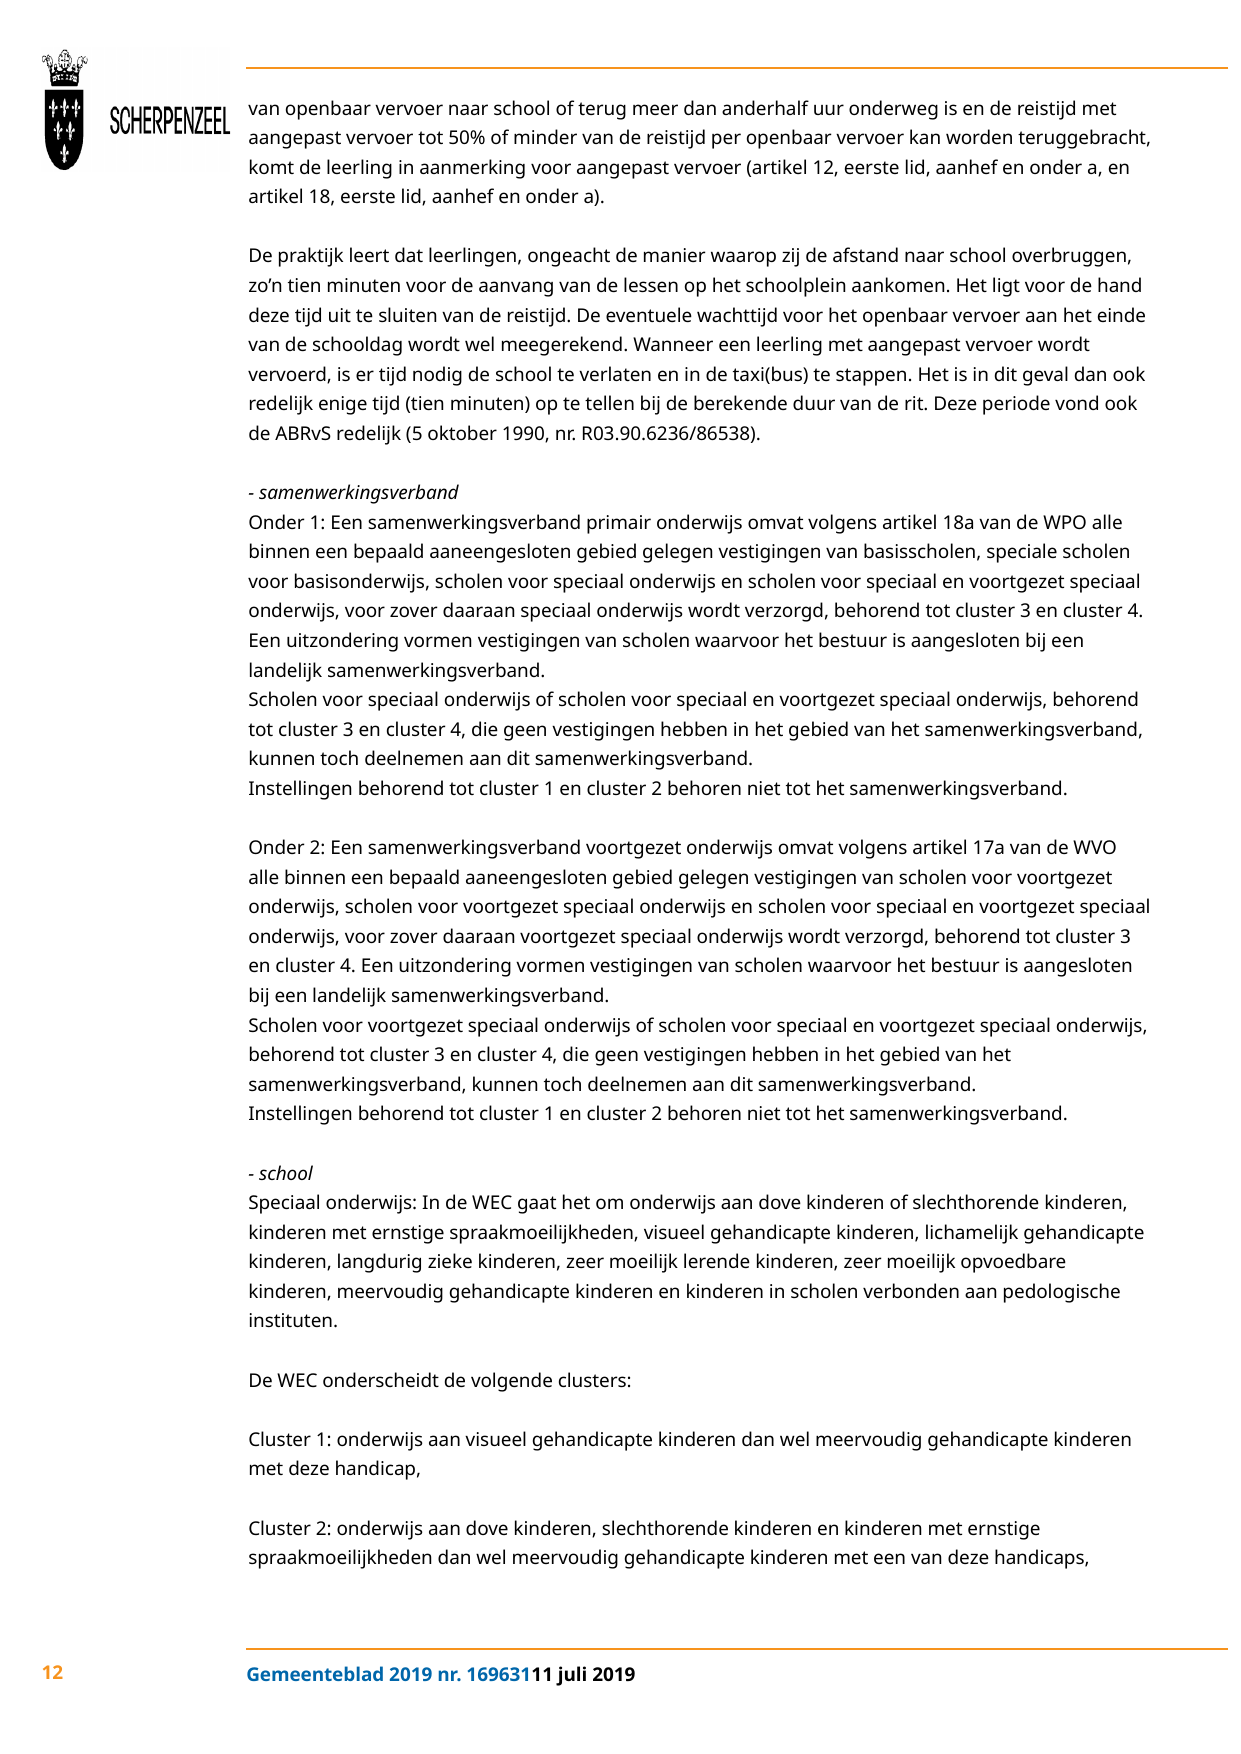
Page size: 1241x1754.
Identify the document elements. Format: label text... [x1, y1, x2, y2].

text Instellingen behorend tot cluster 1 en cluster 2 behoren niet tot het samenwerkingsverband. [248, 1101, 1152, 1126]
text Cluster 2: onderwijs aan dove kinderen, slechthorende kinderen en kinderen met ernstige spraakmoeilijkheden dan wel meervoudig gehandicapte kinderen met een van deze handicaps, [248, 1515, 1152, 1570]
text - school [248, 1160, 1152, 1186]
text Scholen voor voortgezet speciaal onderwijs of scholen voor speciaal en voortgezet speciaal onderwijs, behorend tot cluster 3 en cluster 4, die geen vestigingen hebben in het gebied van het samenwerkingsverband, kunnen toch deelnemen aan dit samenwerkingsverband. [248, 1012, 1152, 1097]
text Cluster 1: onderwijs aan visueel gehandicapte kinderen dan wel meervoudig gehandicapte kinderen met deze handicap, [248, 1426, 1152, 1481]
text Onder 2: Een samenwerkingsverband voortgezet onderwijs omvat volgens artikel 17a van de WVO alle binnen een bepaald aaneengesloten gebied gelegen vestigingen van scholen voor voortgezet onderwijs, scholen voor voortgezet speciaal onderwijs en scholen voor speciaal en voortgezet speciaal onderwijs, voor zover daaraan voortgezet speciaal onderwijs wordt verzorgd, behorend tot cluster 3 en cluster 4. Een uitzondering vormen vestigingen van scholen waarvoor het bestuur is aangesloten bij een landelijk samenwerkingsverband. [248, 834, 1152, 1008]
picture [41, 47, 231, 172]
text van openbaar vervoer naar school of terug meer dan anderhalf uur onderweg is en de reistijd met aangepast vervoer tot 50% of minder van de reistijd per openbaar vervoer kan worden teruggebracht, komt de leerling in aanmerking voor aangepast vervoer (artikel 12, eerste lid, aanhef en onder a, en artikel 18, eerste lid, aanhef en onder a). [248, 95, 1152, 209]
text - samenwerkingsverband [248, 479, 1152, 505]
text De praktijk leert dat leerlingen, ongeacht de manier waarop zij de afstand naar school overbruggen, zo’n tien minuten voor de aanvang van de lessen op het schoolplein aankomen. Het ligt voor de hand deze tijd uit te sluiten van de reistijd. De eventuele wachttijd voor het openbaar vervoer aan het einde van de schooldag wordt wel meegerekend. Wanneer een leerling met aangepast vervoer wordt vervoerd, is er tijd nodig de school te verlaten en in de taxi(bus) te stappen. Het is in dit geval dan ook redelijk enige tijd (tien minuten) op te tellen bij de berekende duur van de rit. Deze periode vond ook de ABRvS redelijk (5 oktober 1990, nr. R03.90.6236/86538). [248, 243, 1152, 446]
text De WEC onderscheidt de volgende clusters: [248, 1367, 1152, 1393]
text Instellingen behorend tot cluster 1 en cluster 2 behoren niet tot het samenwerkingsverband. [248, 775, 1152, 801]
text Scholen voor speciaal onderwijs of scholen voor speciaal en voortgezet speciaal onderwijs, behorend tot cluster 3 en cluster 4, die geen vestigingen hebben in het gebied van het samenwerkingsverband, kunnen toch deelnemen aan dit samenwerkingsverband. [248, 686, 1152, 771]
text Onder 1: Een samenwerkingsverband primair onderwijs omvat volgens artikel 18a van de WPO alle binnen een bepaald aaneengesloten gebied gelegen vestigingen van basisscholen, speciale scholen voor basisonderwijs, scholen voor speciaal onderwijs en scholen voor speciaal en voortgezet speciaal onderwijs, voor zover daaraan speciaal onderwijs wordt verzorgd, behorend tot cluster 3 en cluster 4. Een uitzondering vormen vestigingen van scholen waarvoor het bestuur is aangesloten bij een landelijk samenwerkingsverband. [248, 509, 1152, 683]
text Speciaal onderwijs: In de WEC gaat het om onderwijs aan dove kinderen of slechthorende kinderen, kinderen met ernstige spraakmoeilijkheden, visueel gehandicapte kinderen, lichamelijk gehandicapte kinderen, langdurig zieke kinderen, zeer moeilijk lerende kinderen, zeer moeilijk opvoedbare kinderen, meervoudig gehandicapte kinderen en kinderen in scholen verbonden aan pedologische instituten. [248, 1189, 1152, 1333]
